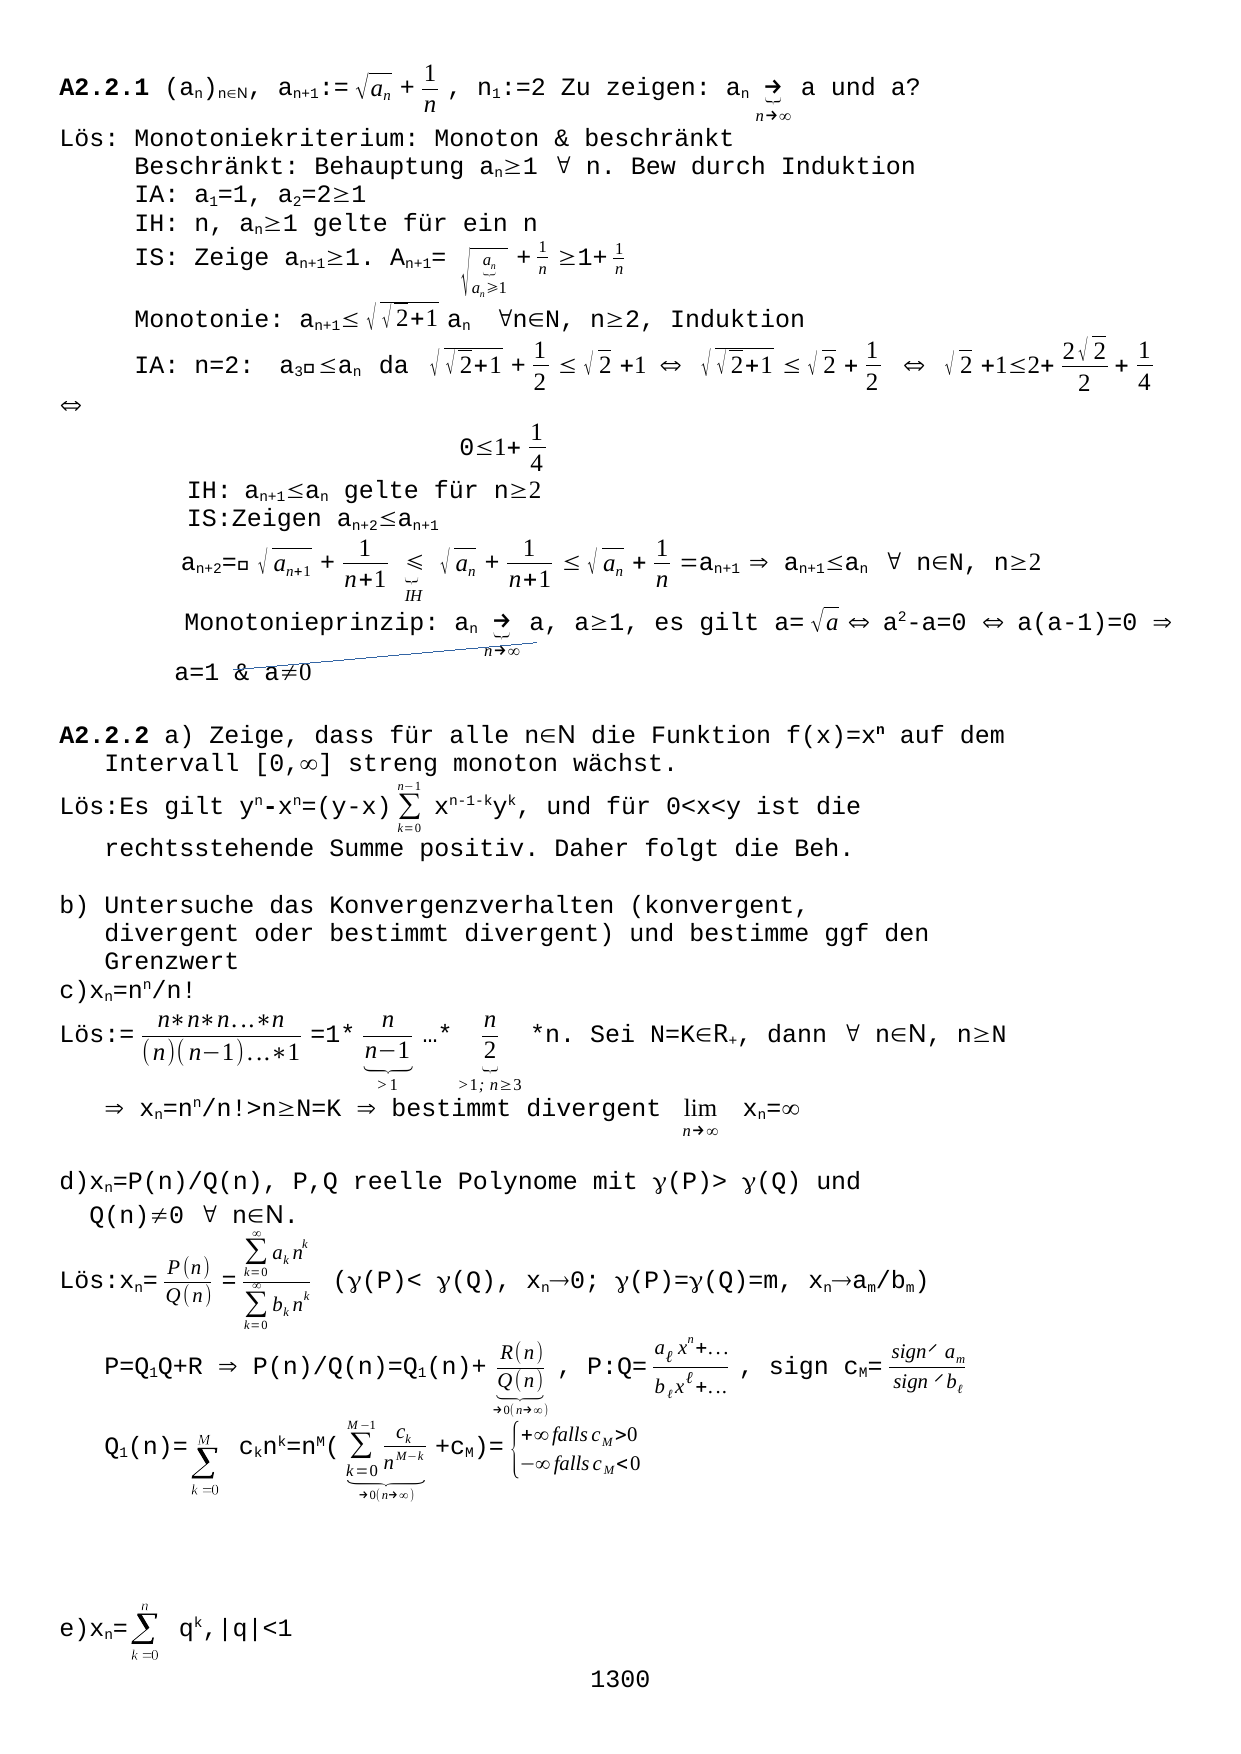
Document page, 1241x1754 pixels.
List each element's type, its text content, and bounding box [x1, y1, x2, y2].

text Q1(n)=cknk=nM(+cM)= [59, 1418, 1181, 1509]
text 01+ IH: an+1an gelte für n2 IS:Zeigen an+2an+1 [59, 419, 1181, 534]
text d)xn=P(n)/Q(n), P,Q reelle Polynome mit (P)> (Q) und [59, 1169, 1181, 1197]
text Lös:Es gilt yn-xn=(y-x)xn-1-kyk, und für 0<x<y ist die [59, 779, 1181, 836]
text P=Q1Q+R  P(n)/Q(n)=Q1(n)+, P:Q=, sign cM= [59, 1332, 1181, 1418]
text IH: n, an1 gelte für ein n IS: Zeige an+11. An+1= +1+ Monotonie: an+1an nN, n2, Induktion IA: n=2: a3an da ++1  +  +12++ [59, 210, 1181, 419]
text divergent oder bestimmt divergent) und bestimme ggf den [59, 921, 1181, 949]
text e)xn=qk,|q|<1 [59, 1594, 1181, 1665]
text  xn=nn/n!>nN=K  bestimmt divergent xn= [59, 1094, 1181, 1141]
text an+2=+++=an+1  an+1an  nN, n2 Monotonieprinzip: ana, a1, es gilt a= a2-a=0  a(a-1)=0  [59, 534, 1181, 660]
text Lös:xn== ((P)< (Q), xn0; (P)=(Q)=m, xnam/bm) [59, 1231, 1181, 1332]
subtitle A2.2.2 a) Zeige, dass für alle nN die Funktion f(x)=xn auf dem [59, 717, 1181, 751]
text Grenzwert [59, 949, 1181, 977]
text rechtsstehende Summe positiv. Daher folgt die Beh. [59, 836, 1181, 864]
text Lös:==1*…**n. Sei N=KR+, dann  nN, nN [59, 1006, 1181, 1094]
text Q(n)0  nN. [59, 1197, 1181, 1231]
text A2.2.1 (an)nN, an+1:=+, n1:=2 Zu zeigen: ana und a? Lös: Monotoniekriterium: Monoton & beschränkt Beschränkt: Behauptung an1  n. Bew durch Induktion IA: a1=1, a2=21 [59, 59, 1181, 210]
text b) Untersuche das Konvergenzverhalten (konvergent, [59, 892, 1181, 921]
text c)xn=nn/n! [59, 977, 1181, 1006]
subtitle Intervall [0,] streng monoton wächst. [59, 751, 1181, 779]
text a=1 & a0 [59, 660, 1181, 717]
